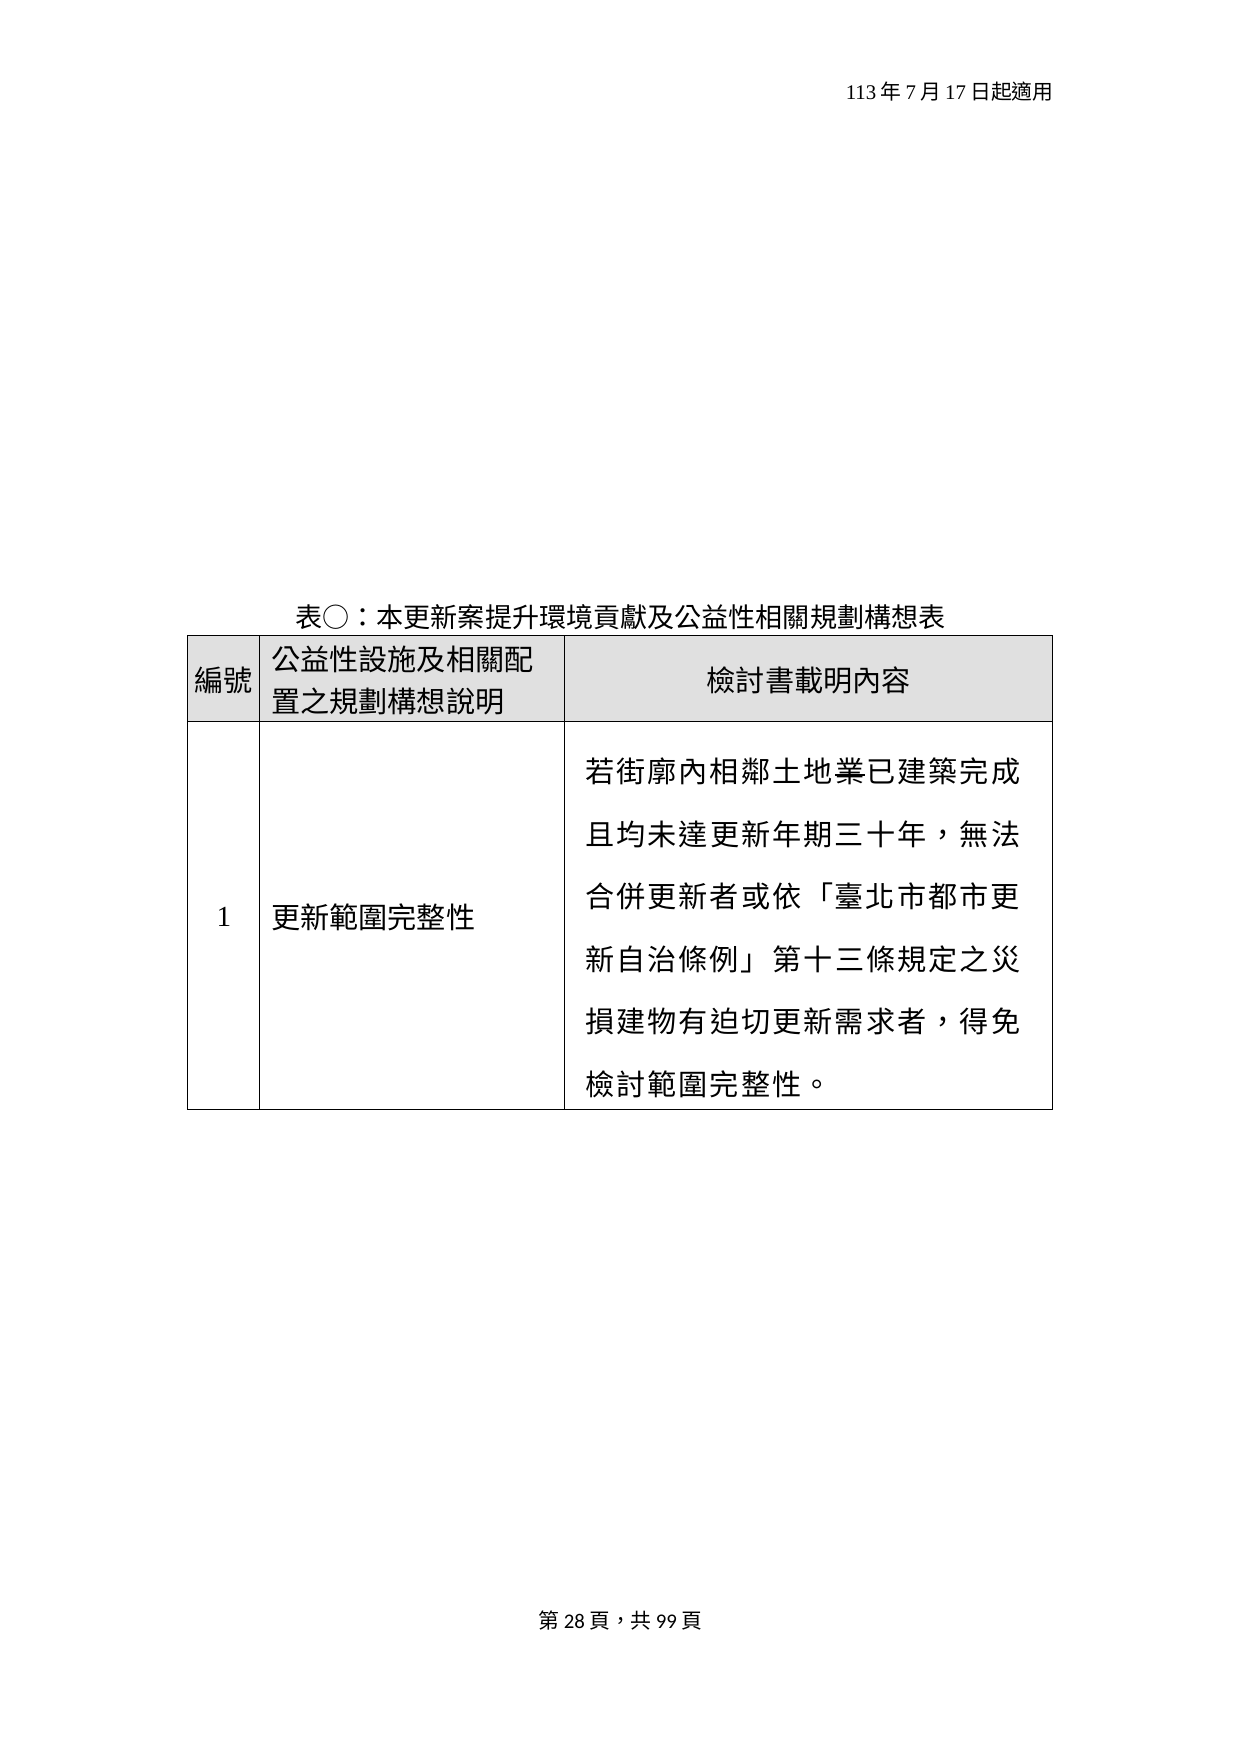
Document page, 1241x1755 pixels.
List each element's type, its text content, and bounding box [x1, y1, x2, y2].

text 表○：本更新案提升環境貢獻及公益性相關規劃構想表 [188, 596, 1052, 635]
table_cell 1 [188, 722, 259, 1109]
table_header 公益性設施及相關配置之規劃構想說明 [260, 636, 564, 721]
table_header 編號 [188, 636, 259, 721]
table_header 檢討書載明內容 [565, 636, 1052, 721]
table_cell 若街廓內相鄰土地業已建築完成且均未達更新年期三十年，無法合併更新者或依「臺北市都市更新自治條例」第十三條規定之災損建物有迫切更新需求者，得免檢討範圍完整性。 [565, 722, 1052, 1109]
table_cell 更新範圍完整性 [260, 722, 564, 1109]
